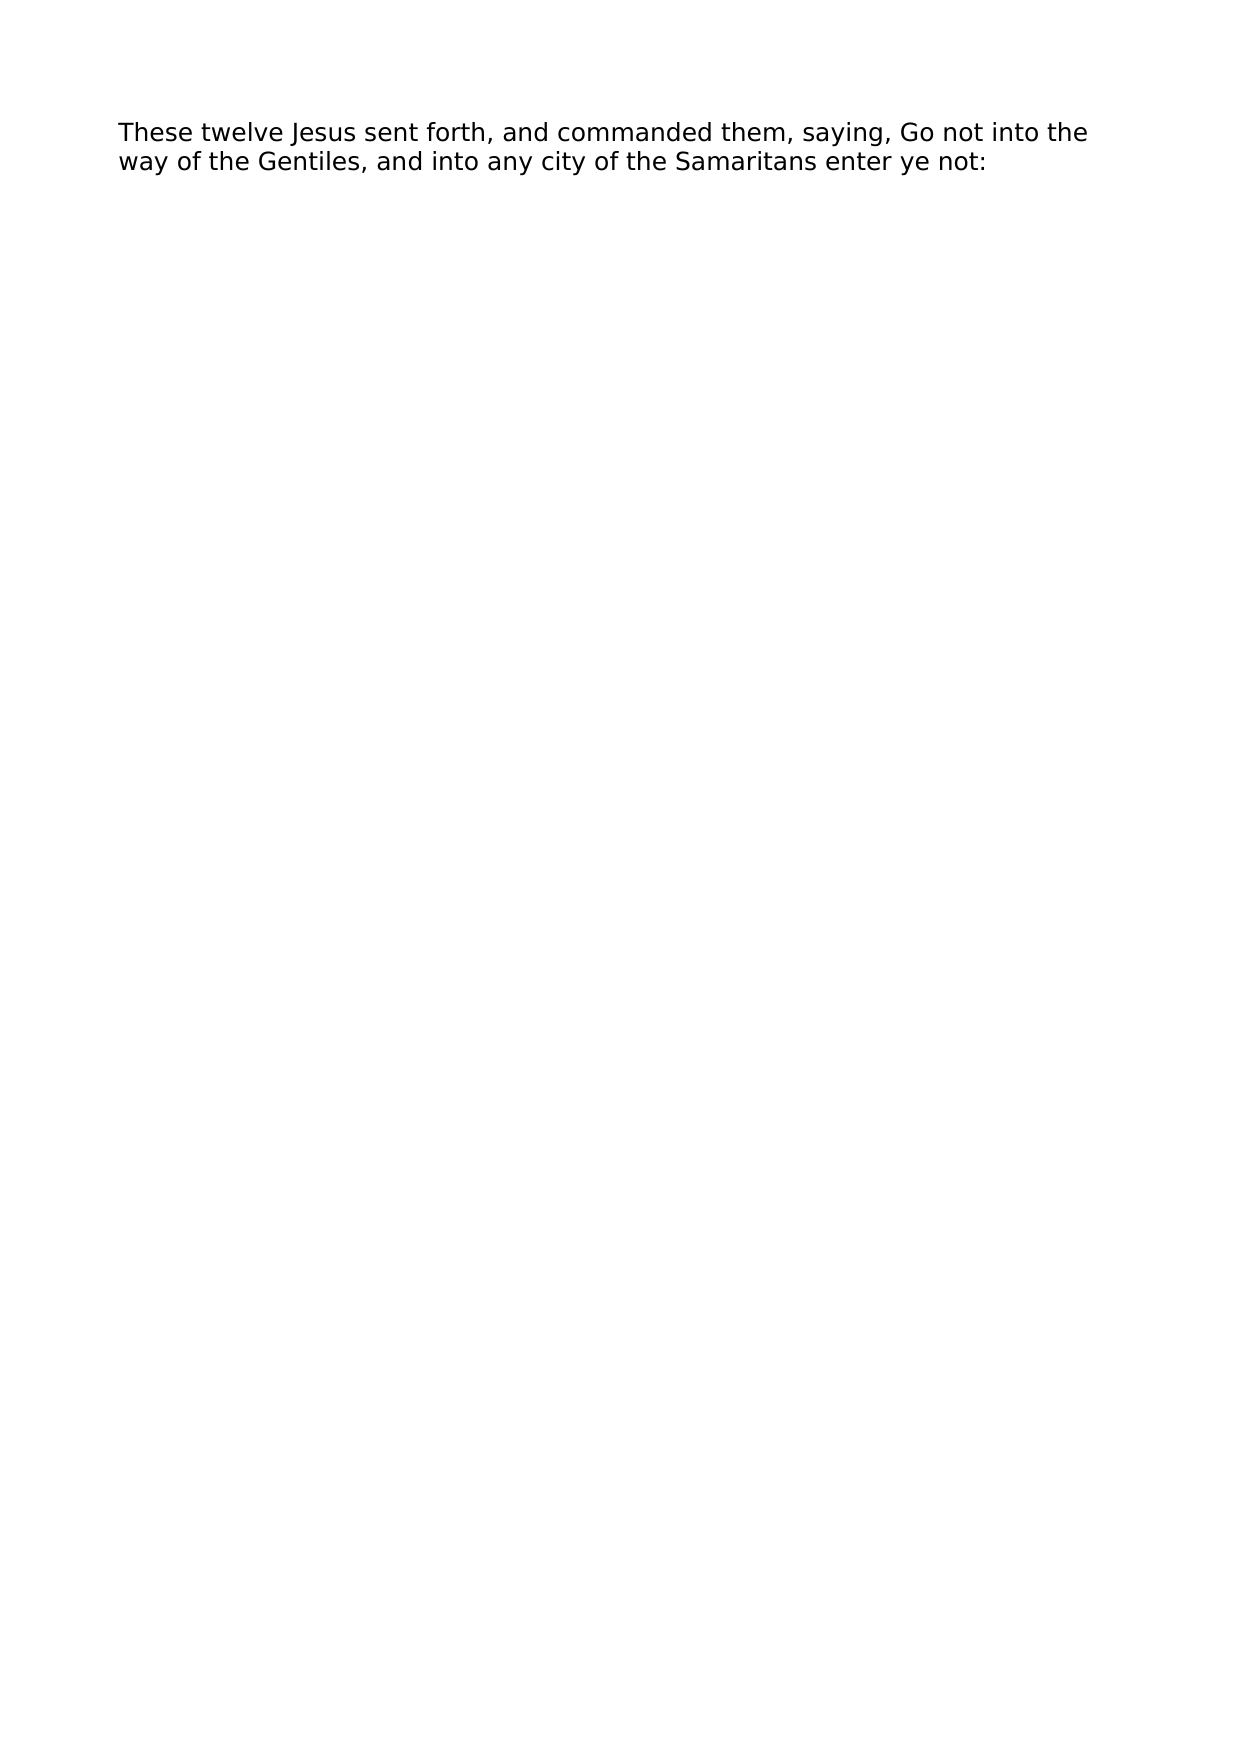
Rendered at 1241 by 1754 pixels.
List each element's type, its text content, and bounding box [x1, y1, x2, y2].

text These twelve Jesus sent forth, and commanded them, saying, Go not into the way of the Gentiles, and into any city of the Samaritans enter ye not: [118, 118, 1122, 176]
